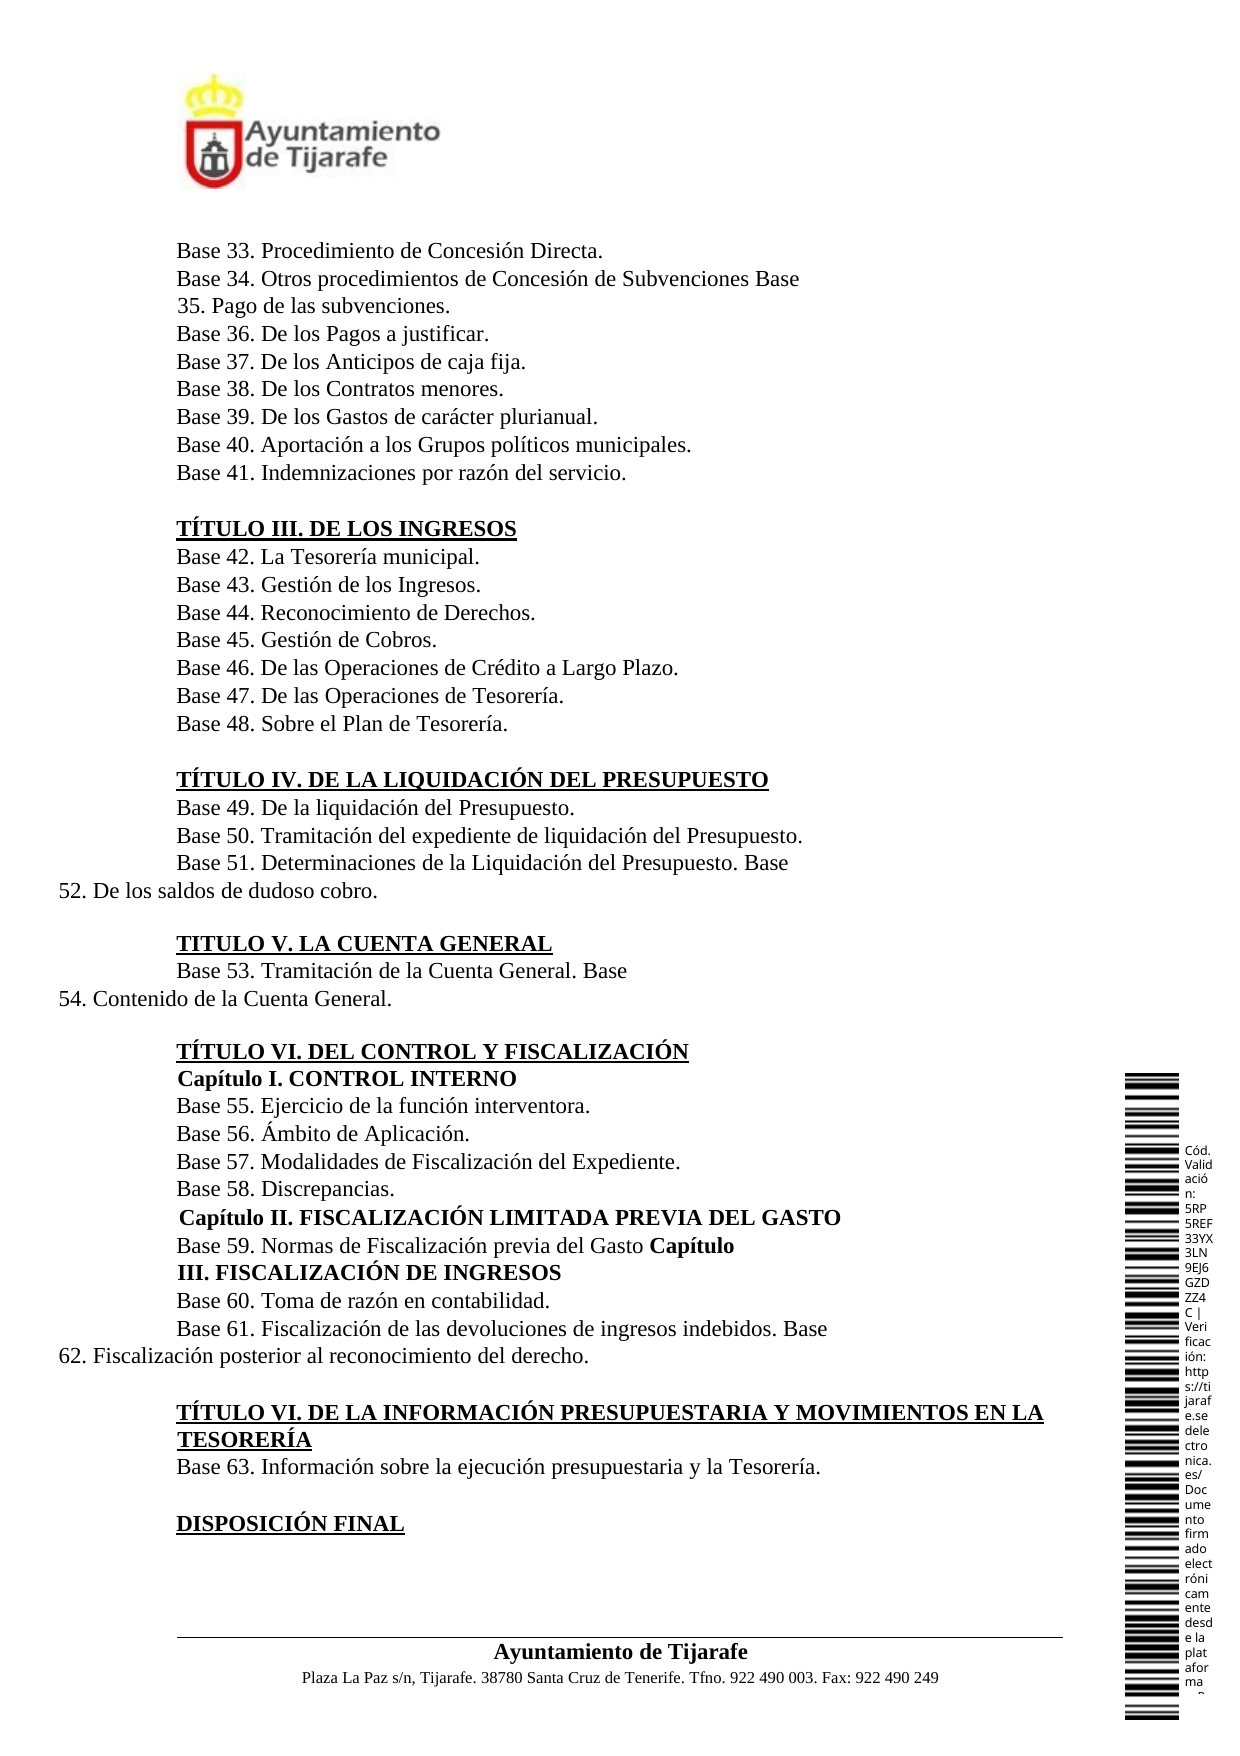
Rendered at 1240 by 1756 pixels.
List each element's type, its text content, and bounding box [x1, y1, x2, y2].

text Base 57. Modalidades de Fiscalización del Expediente. Base 58. Discrepancias. [176, 1148, 683, 1202]
text Base 50. Tramitación del expediente de liquidación del Presupuesto. Base 51. Determinaciones de la Liquidación del Presupuesto. Base [176, 822, 806, 876]
text Cód. Validación: 5RP5REF33YX3LN9EJ6GZDZZ4C | Verificación: https://tijarafe.sedelectronica.es/ Documento firmado electrónicamente desde la plataforma esPublico Gestiona | Página 2 de 34 [1184, 1143, 1213, 1694]
text Base 33. Procedimiento de Concesión Directa. [176, 237, 1189, 263]
text Base 49. De la liquidación del Presupuesto. [176, 794, 1189, 820]
text TITULO V. LA CUENTA GENERAL [176, 930, 1189, 956]
text Ayuntamiento de Tijarafe [229, 1638, 1012, 1664]
text Base 44. Reconocimiento de Derechos. Base 45. Gestión de Cobros. [176, 599, 538, 653]
text Base 61. Fiscalización de las devoluciones de ingresos indebidos. Base [176, 1315, 1125, 1341]
text Base 53. Tramitación de la Cuenta General. Base [176, 958, 1189, 984]
text TÍTULO VI. DE LA INFORMACIÓN PRESUPUESTARIA Y MOVIMIENTOS EN LA TESORERÍA [176, 1399, 1046, 1452]
subtitle TÍTULO VI. DEL CONTROL Y FISCALIZACIÓN Capítulo I. CONTROL INTERNO [176, 1038, 691, 1091]
text Base 40. Aportación a los Grupos políticos municipales. Base 41. Indemnizaciones por razón del servicio. [176, 431, 694, 485]
text Base 55. Ejercicio de la función interventora. Base 56. Ámbito de Aplicación. [176, 1092, 593, 1146]
text 62. Fiscalización posterior al reconocimiento del derecho. [58, 1342, 1125, 1369]
text Base 46. De las Operaciones de Crédito a Largo Plazo. Base 47. De las Operaciones de Tesorería. [176, 654, 682, 708]
text Base 59. Normas de Fiscalización previa del Gasto Capítulo [176, 1232, 1125, 1258]
subtitle Capítulo II. FISCALIZACIÓN LIMITADA PREVIA DEL GASTO [179, 1203, 1125, 1230]
subtitle III. FISCALIZACIÓN DE INGRESOS [177, 1259, 1125, 1286]
text TÍTULO IV. DE LA LIQUIDACIÓN DEL PRESUPUESTO [176, 766, 1189, 792]
text DISPOSICIÓN FINAL [176, 1510, 1125, 1536]
text Plaza La Paz s/n, Tijarafe. 38780 Santa Cruz de Tenerife. Tfno. 922 490 003. Fax: 922 490 249 [229, 1668, 1011, 1687]
text 35. Pago de las subvenciones. Base 36. De los Pagos a justificar. [176, 292, 490, 346]
text Base 37. De los Anticipos de caja fija. Base 38. De los Contratos menores. [176, 348, 529, 402]
text 54. Contenido de la Cuenta General. [58, 985, 1189, 1011]
text Base 34. Otros procedimientos de Concesión de Subvenciones Base [176, 264, 1189, 291]
text 52. De los saldos de dudoso cobro. [58, 877, 1189, 903]
text Base 39. De los Gastos de carácter plurianual. [176, 403, 1189, 429]
text Base 48. Sobre el Plan de Tesorería. [176, 710, 1189, 736]
text Base 60. Toma de razón en contabilidad. [176, 1287, 1125, 1314]
text TÍTULO III. DE LOS INGRESOS [176, 515, 1189, 542]
text Base 63. Información sobre la ejecución presupuestaria y la Tesorería. [176, 1453, 1125, 1479]
text [1182, 1140, 1213, 1694]
text Base 42. La Tesorería municipal. Base 43. Gestión de los Ingresos. [176, 543, 482, 597]
